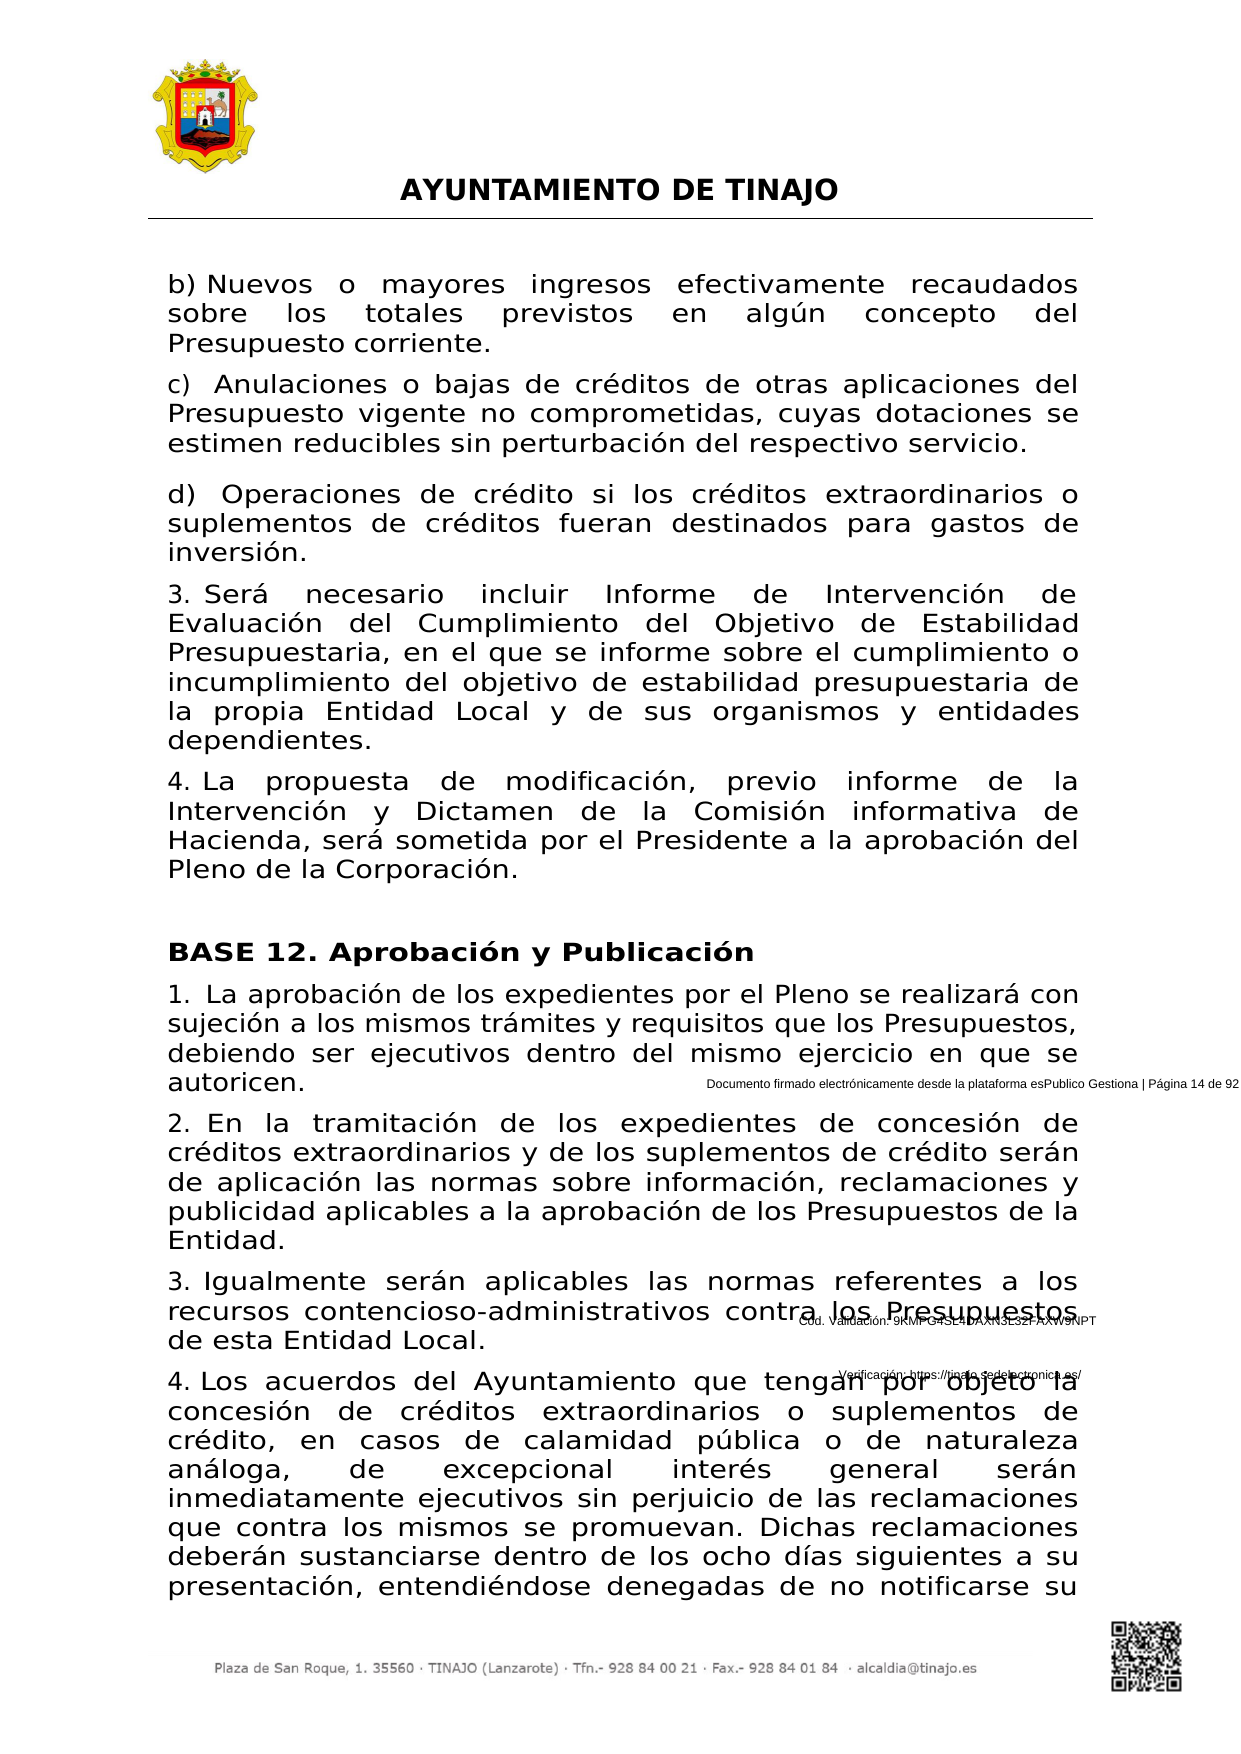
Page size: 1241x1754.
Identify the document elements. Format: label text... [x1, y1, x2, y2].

text 4. Los acuerdos del Ayuntamiento que tengan por objeto la concesión de créditos extraordinarios o suplementos de crédito, en casos de calamidad pública o de naturaleza análoga, de excepcional interés general serán inmediatamente ejecutivos sin perjuicio de las reclamaciones que contra los mismos se promuevan. Dichas reclamaciones deberán sustanciarse dentro de los ocho días siguientes a su presentación, entendiéndose denegadas de no notificarse su [167, 1368, 1079, 1601]
text c) Anulaciones o bajas de créditos de otras aplicaciones del Presupuesto vigente no comprometidas, cuyas dotaciones se estimen reducibles sin perturbación del respectivo servicio. [167, 371, 1079, 458]
picture [147, 1651, 1033, 1695]
text d) Operaciones de crédito si los créditos extraordinarios o suplementos de créditos fueran destinados para gastos de inversión. [167, 480, 1079, 568]
text 3. Será necesario incluir Informe de Intervención de Evaluación del Cumplimiento del Objetivo de Estabilidad Presupuestaria, en el que se informe sobre el cumplimiento o incumplimiento del objetivo de estabilidad presupuestaria de la propia Entidad Local y de sus organismos y entidades dependientes. [167, 580, 1079, 755]
text 1. La aprobación de los expedientes por el Pleno se realizará con sujeción a los mismos trámites y requisitos que los Presupuestos, debiendo ser ejecutivos dentro del mismo ejercicio en que se autoricen. [167, 981, 1152, 1097]
text 4. La propuesta de modificación, previo informe de la Intervención y Dictamen de la Comisión informativa de Hacienda, será sometida por el Presidente a la aprobación del Pleno de la Corporación. [167, 768, 1079, 884]
picture [1110, 1620, 1184, 1694]
text BASE 12. Aprobación y Publicación [167, 939, 1154, 968]
text 3. Igualmente serán aplicables las normas referentes a los recursos contencioso-administrativos contra los Presupuestos de esta Entidad Local. [167, 1268, 1078, 1355]
picture [147, 59, 262, 174]
text b) Nuevos o mayores ingresos efectivamente recaudados sobre los totales previstos en algún concepto del Presupuesto corriente. [167, 271, 1078, 358]
text AYUNTAMIENTO DE TINAJO [400, 173, 1154, 207]
text 2. En la tramitación de los expedientes de concesión de créditos extraordinarios y de los suplementos de crédito serán de aplicación las normas sobre información, reclamaciones y publicidad aplicables a la aprobación de los Presupuestos de la Entidad. [167, 1109, 1079, 1255]
